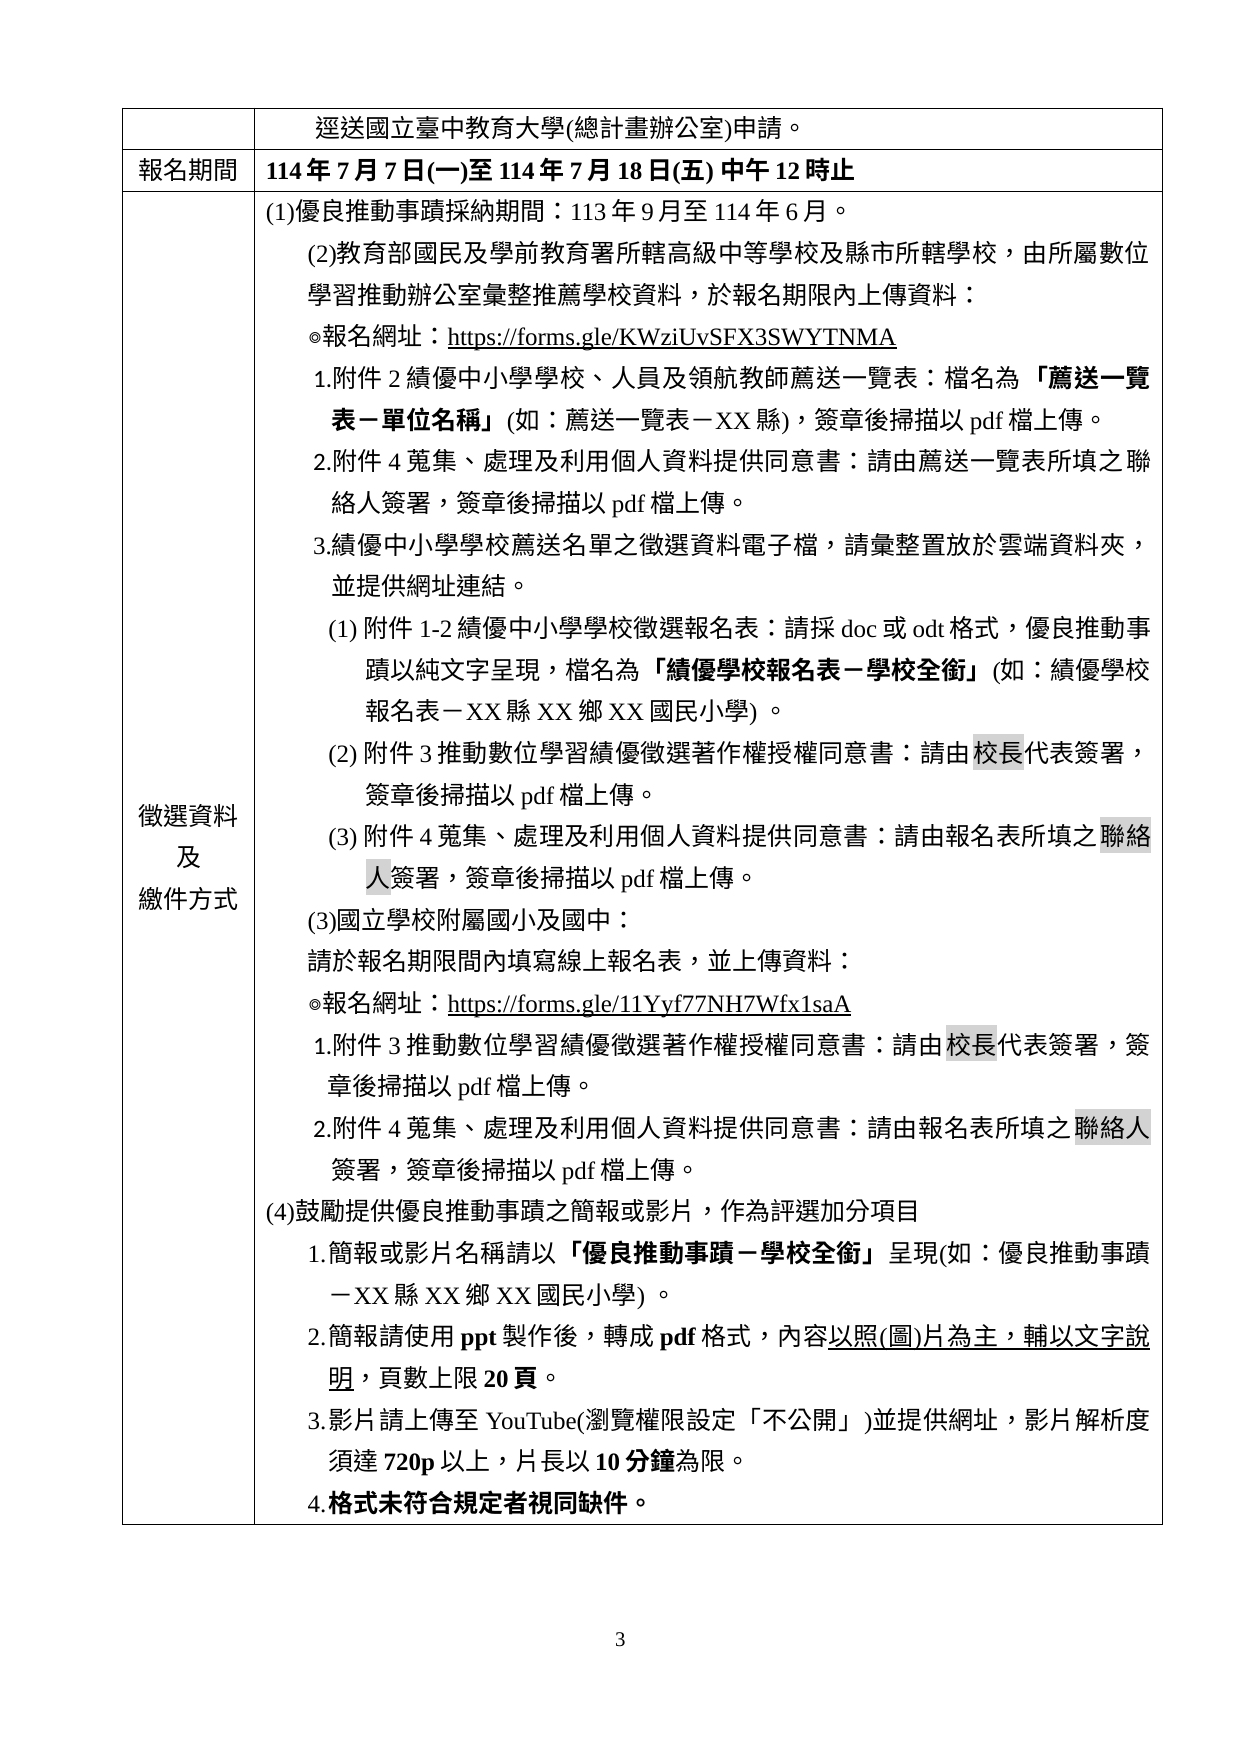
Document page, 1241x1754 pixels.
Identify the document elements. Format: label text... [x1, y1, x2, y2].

table_cell 報名期間 [123, 150, 254, 191]
table_cell 114年7月7日(一)至114年7月18日(五) 中午12時止 [255, 150, 1162, 191]
table_cell 徵選資料 及 繳件方式 [123, 192, 254, 1524]
table_cell 教育部國民及學前教育署所轄高級中等學校及縣市所轄學校 由所屬數位學習推動辦公室辦理初審並薦送，薦送名額以所轄中小學總校數每30校可薦送1校為原則，不足30校可薦送1校。 國立學校附屬國小及國中 逕送國立臺中教育大學(總計畫辦公室)申請。 [255, 109, 1162, 149]
table_cell [123, 109, 254, 149]
table_cell 優良推動事蹟採納期間：113年9月至114年6月。 教育部國民及學前教育署所轄高級中等學校及縣市所轄學校，由所屬數位學習推動辦公室彙整推薦學校資料，於報名期限內上傳資料： ◎報名網址：https://forms.gle/KWziUvSFX3SWYTNMA 附件2績優中小學學校、人員及領航教師薦送一覽表：檔名為「薦送一覽表－單位名稱」(如：薦送一覽表－XX縣)，簽章後掃描以pdf檔上傳。 附件4蒐集、處理及利用個人資料提供同意書：請由薦送一覽表所填之聯絡人簽署，簽章後掃描以pdf檔上傳。 績優中小學學校薦送名單之徵選資料電子檔，請彙整置放於雲端資料夾，並提供網址連結。 附件1-2績優中小學學校徵選報名表：請採doc或odt格式，優良推動事蹟以純文字呈現，檔名為「績優學校報名表－學校全銜」(如：績優學校報名表－XX縣XX鄉XX國民小學) 。 附件3推動數位學習績優徵選著作權授權同意書：請由校長代表簽署，簽章後掃描以pdf檔上傳。 附件4蒐集、處理及利用個人資料提供同意書：請由報名表所填之聯絡人簽署，簽章後掃描以pdf檔上傳。 國立學校附屬國小及國中： 請於報名期限間內填寫線上報名表，並上傳資料： ◎報名網址：https://forms.gle/11Yyf77NH7Wfx1saA 附件3推動數位學習績優徵選著作權授權同意書：請由校長代表簽署，簽章後掃描以pdf檔上傳。 附件4蒐集、處理及利用個人資料提供同意書：請由報名表所填之聯絡人簽署，簽章後掃描以pdf檔上傳。 鼓勵提供優良推動事蹟之簡報或影片，作為評選加分項目 簡報或影片名稱請以「優良推動事蹟－學校全銜」呈現(如：優良推動事蹟－XX縣XX鄉XX國民小學) 。 簡報請使用ppt製作後，轉成pdf格式，內容以照(圖)片為主，輔以文字說明，頁數上限20頁。 影片請上傳至YouTube(瀏覽權限設定「不公開」)並提供網址，影片解析度須達720p以上，片長以10分鐘為限。 格式未符合規定者視同缺件。 [255, 192, 1162, 1524]
